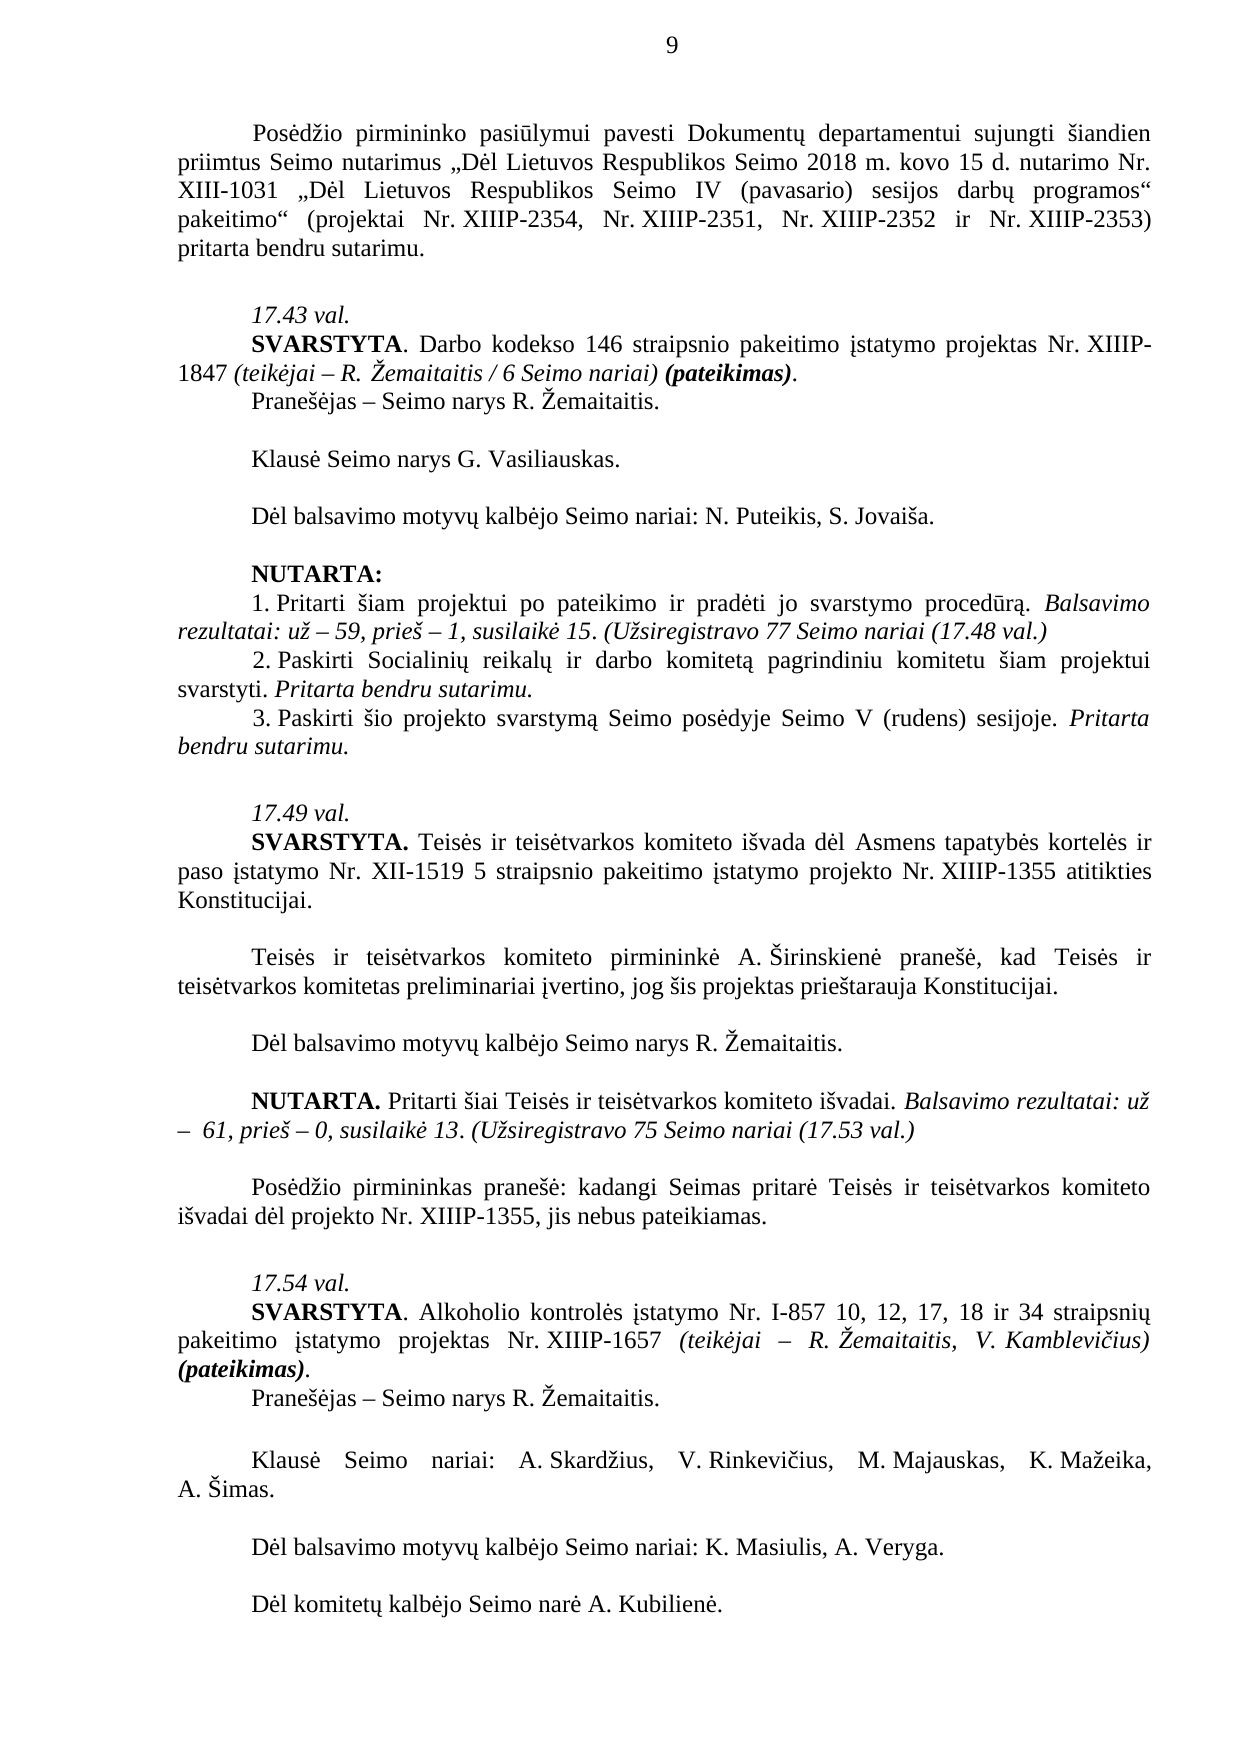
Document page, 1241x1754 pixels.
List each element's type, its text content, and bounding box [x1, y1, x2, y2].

text 17.49 val. [177, 798, 1152, 827]
text NUTARTA. Pritarti šiai Teisės ir teisėtvarkos komiteto išvadai. Balsavimo rezultatai: už – 61, prieš – 0, susilaikė 13. (Užsiregistravo 75 Seimo nariai (17.53 val.) [177, 1086, 1152, 1143]
text Teisės ir teisėtvarkos komiteto pirmininkė A. Širinskienė pranešė, kad Teisės ir teisėtvarkos komitetas preliminariai įvertino, jog šis projektas prieštarauja Konstitucijai. [177, 942, 1152, 1000]
text 1. Pritarti šiam projektui po pateikimo ir pradėti jo svarstymo procedūrą. Balsavimo rezultatai: už – 59, prieš – 1, susilaikė 15. (Užsiregistravo 77 Seimo nariai (17.48 val.) [177, 588, 1152, 645]
text 2. Paskirti Socialinių reikalų ir darbo komitetą pagrindiniu komitetu šiam projektui svarstyti. Pritarta bendru sutarimu. [177, 645, 1152, 703]
text Klausė Seimo nariai: A. Skardžius, V. Rinkevičius, M. Majauskas, K. Mažeika, A. Šimas. [177, 1445, 1152, 1503]
text Pranešėjas – Seimo narys R. Žemaitaitis. [177, 386, 1152, 415]
text Posėdžio pirmininko pasiūlymui pavesti Dokumentų departamentui sujungti šiandien priimtus Seimo nutarimus „Dėl Lietuvos Respublikos Seimo 2018 m. kovo 15 d. nutarimo Nr. XIII-1031 „Dėl Lietuvos Respublikos Seimo IV (pavasario) sesijos darbų programos“ pakeitimo“ (projektai Nr. XIIIP-2354, Nr. XIIIP-2351, Nr. XIIIP-2352 ir Nr. XIIIP-2353) pritarta bendru sutarimu. [177, 118, 1152, 262]
text Dėl balsavimo motyvų kalbėjo Seimo narys R. Žemaitaitis. [177, 1028, 1152, 1057]
text Dėl balsavimo motyvų kalbėjo Seimo nariai: N. Puteikis, S. Jovaiša. [177, 501, 1152, 530]
text SVARSTYTA. Teisės ir teisėtvarkos komiteto išvada dėl Asmens tapatybės kortelės ir paso įstatymo Nr. XII-1519 5 straipsnio pakeitimo įstatymo projekto Nr. XIIIP-1355 atitikties Konstitucijai. [177, 827, 1152, 913]
text 3. Paskirti šio projekto svarstymą Seimo posėdyje Seimo V (rudens) sesijoje. Pritarta bendru sutarimu. [177, 703, 1152, 760]
text Dėl balsavimo motyvų kalbėjo Seimo nariai: K. Masiulis, A. Veryga. [177, 1532, 1152, 1560]
text SVARSTYTA. Alkoholio kontrolės įstatymo Nr. I-857 10, 12, 17, 18 ir 34 straipsnių pakeitimo įstatymo projektas Nr. XIIIP-1657 (teikėjai – R. Žemaitaitis, V. Kamblevičius) (pateikimas). [177, 1297, 1152, 1383]
text SVARSTYTA. Darbo kodekso 146 straipsnio pakeitimo įstatymo projektas Nr. XIIIP-1847 (teikėjai – R. Žemaitaitis / 6 Seimo nariai) (pateikimas). [177, 329, 1152, 386]
text Dėl komitetų kalbėjo Seimo narė A. Kubilienė. [177, 1589, 1152, 1618]
text NUTARTA: [177, 559, 1152, 588]
text 17.43 val. [177, 300, 1152, 329]
text Klausė Seimo narys G. Vasiliauskas. [177, 444, 1152, 473]
text 17.54 val. [177, 1268, 1152, 1297]
text Posėdžio pirmininkas pranešė: kadangi Seimas pritarė Teisės ir teisėtvarkos komiteto išvadai dėl projekto Nr. XIIIP-1355, jis nebus pateikiamas. [177, 1172, 1152, 1230]
text Pranešėjas – Seimo narys R. Žemaitaitis. [177, 1383, 1152, 1412]
